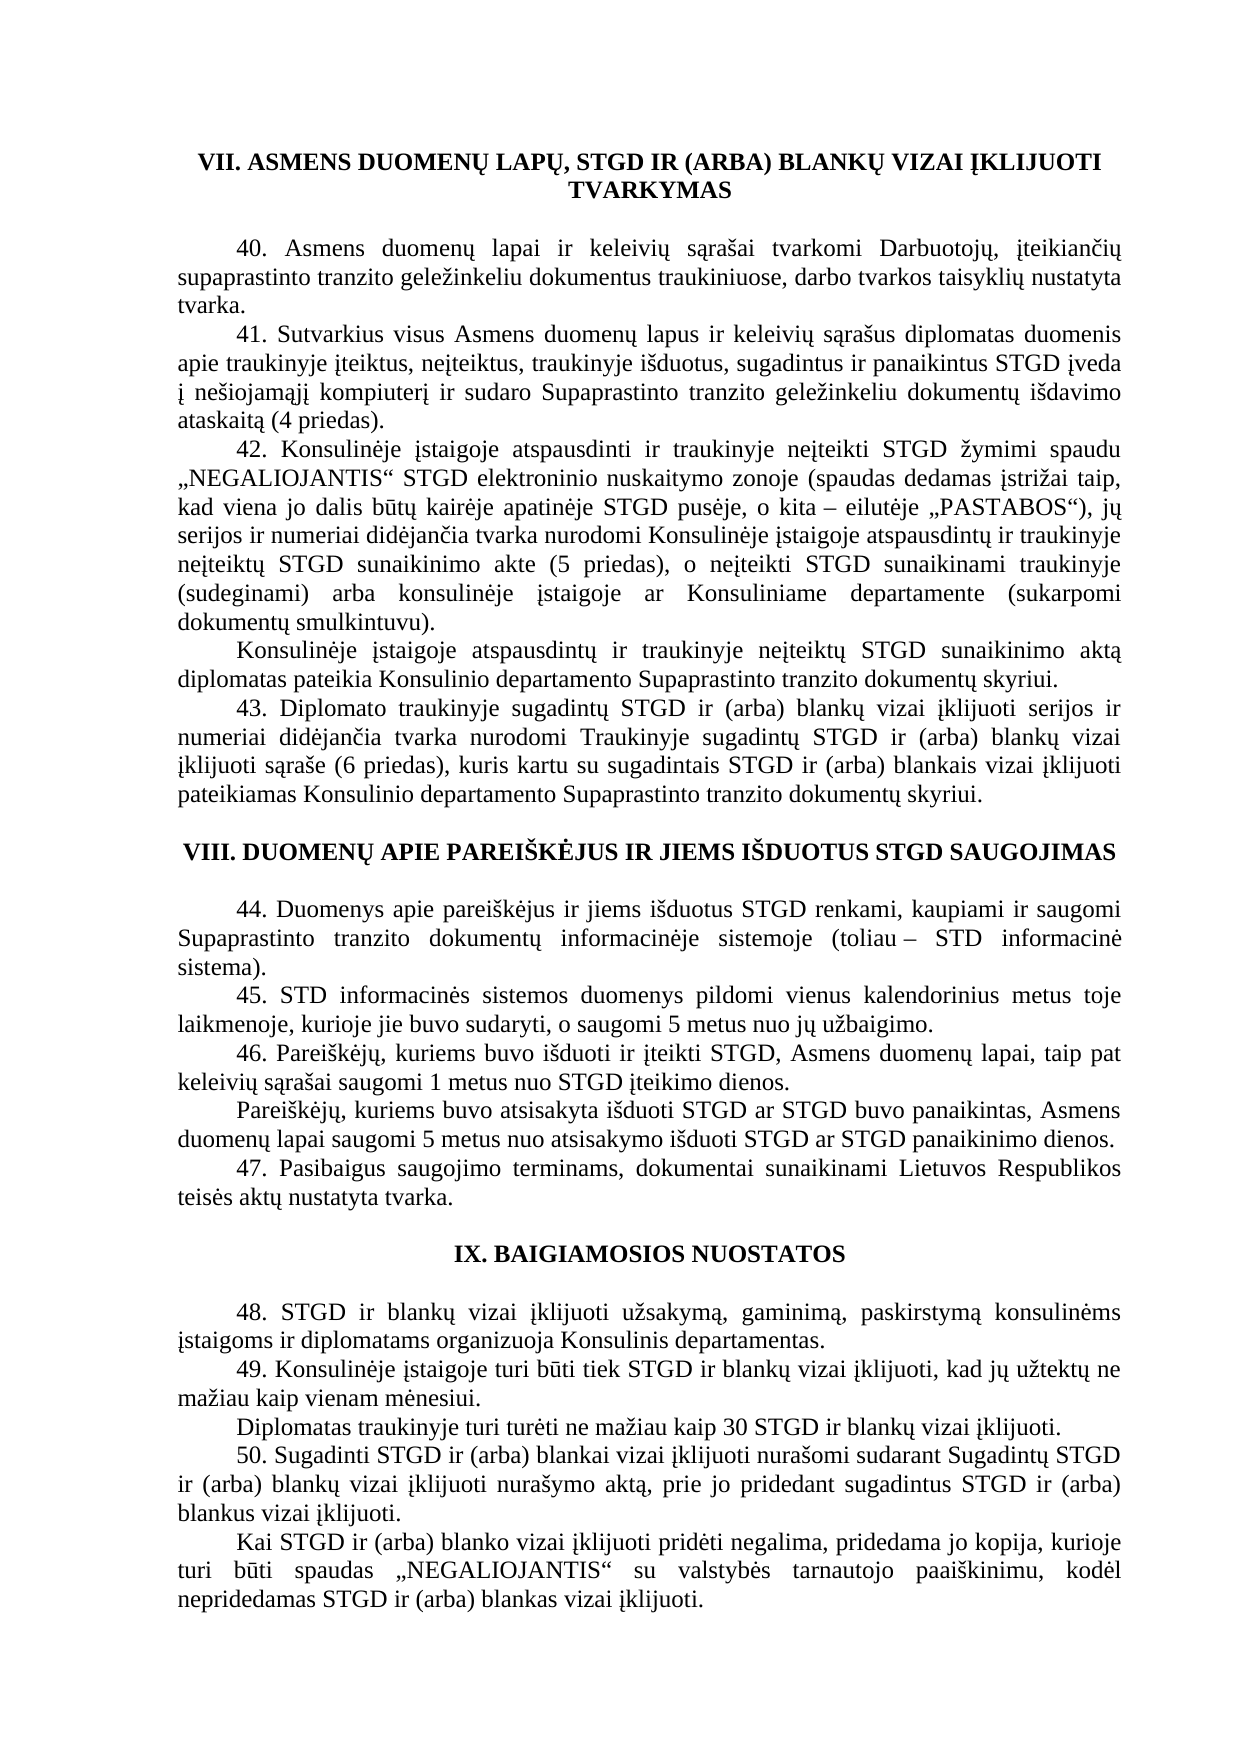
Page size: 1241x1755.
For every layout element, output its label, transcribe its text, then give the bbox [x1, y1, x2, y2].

text 47. Pasibaigus saugojimo terminams, dokumentai sunaikinami Lietuvos Respublikos teisės aktų nustatyta tvarka. [177, 1153, 1122, 1211]
text 41. Sutvarkius visus Asmens duomenų lapus ir keleivių sąrašus diplomatas duomenis apie traukinyje įteiktus, neįteiktus, traukinyje išduotus, sugadintus ir panaikintus STGD įveda į nešiojamąjį kompiuterį ir sudaro Supaprastinto tranzito geležinkeliu dokumentų išdavimo ataskaitą (4 priedas). [177, 319, 1122, 434]
text VII. ASMENS DUOMENŲ LAPŲ, STGD IR (ARBA) BLANKŲ VIZAI ĮKLIJUOTI TVARKYMAS [177, 147, 1122, 204]
text 45. STD informacinės sistemos duomenys pildomi vienus kalendorinius metus toje laikmenoje, kurioje jie buvo sudaryti, o saugomi 5 metus nuo jų užbaigimo. [177, 981, 1122, 1038]
text Pareiškėjų, kuriems buvo atsisakyta išduoti STGD ar STGD buvo panaikintas, Asmens duomenų lapai saugomi 5 metus nuo atsisakymo išduoti STGD ar STGD panaikinimo dienos. [177, 1096, 1122, 1153]
text 40. Asmens duomenų lapai ir keleivių sąrašai tvarkomi Darbuotojų, įteikiančių supaprastinto tranzito geležinkeliu dokumentus traukiniuose, darbo tvarkos taisyklių nustatyta tvarka. [177, 233, 1122, 319]
text 50. Sugadinti STGD ir (arba) blankai vizai įklijuoti nurašomi sudarant Sugadintų STGD ir (arba) blankų vizai įklijuoti nurašymo aktą, prie jo pridedant sugadintus STGD ir (arba) blankus vizai įklijuoti. [177, 1441, 1122, 1527]
text VIII. DUOMENŲ APIE PAREIŠKĖJUS IR JIEMS IŠDUOTUS STGD SAUGOJIMAS [177, 837, 1122, 866]
text 48. STGD ir blankų vizai įklijuoti užsakymą, gaminimą, paskirstymą konsulinėms įstaigoms ir diplomatams organizuoja Konsulinis departamentas. [177, 1297, 1122, 1354]
text IX. BAIGIAMOSIOS NUOSTATOS [177, 1239, 1122, 1268]
text Kai STGD ir (arba) blanko vizai įklijuoti pridėti negalima, pridedama jo kopija, kurioje turi būti spaudas „NEGALIOJANTIS“ su valstybės tarnautojo paaiškinimu, kodėl nepridedamas STGD ir (arba) blankas vizai įklijuoti. [177, 1527, 1122, 1613]
text 46. Pareiškėjų, kuriems buvo išduoti ir įteikti STGD, Asmens duomenų lapai, taip pat keleivių sąrašai saugomi 1 metus nuo STGD įteikimo dienos. [177, 1038, 1122, 1096]
text Konsulinėje įstaigoje atspausdintų ir traukinyje neįteiktų STGD sunaikinimo aktą diplomatas pateikia Konsulinio departamento Supaprastinto tranzito dokumentų skyriui. [177, 636, 1122, 693]
text 49. Konsulinėje įstaigoje turi būti tiek STGD ir blankų vizai įklijuoti, kad jų užtektų ne mažiau kaip vienam mėnesiui. [177, 1354, 1122, 1412]
text 42. Konsulinėje įstaigoje atspausdinti ir traukinyje neįteikti STGD žymimi spaudu „NEGALIOJANTIS“ STGD elektroninio nuskaitymo zonoje (spaudas dedamas įstrižai taip, kad viena jo dalis būtų kairėje apatinėje STGD pusėje, o kita – eilutėje „PASTABOS“), jų serijos ir numeriai didėjančia tvarka nurodomi Konsulinėje įstaigoje atspausdintų ir traukinyje neįteiktų STGD sunaikinimo akte (5 priedas), o neįteikti STGD sunaikinami traukinyje (sudeginami) arba konsulinėje įstaigoje ar Konsuliniame departamente (sukarpomi dokumentų smulkintuvu). [177, 434, 1122, 636]
text 43. Diplomato traukinyje sugadintų STGD ir (arba) blankų vizai įklijuoti serijos ir numeriai didėjančia tvarka nurodomi Traukinyje sugadintų STGD ir (arba) blankų vizai įklijuoti sąraše (6 priedas), kuris kartu su sugadintais STGD ir (arba) blankais vizai įklijuoti pateikiamas Konsulinio departamento Supaprastinto tranzito dokumentų skyriui. [177, 693, 1122, 808]
text 44. Duomenys apie pareiškėjus ir jiems išduotus STGD renkami, kaupiami ir saugomi Supaprastinto tranzito dokumentų informacinėje sistemoje (toliau – STD informacinė sistema). [177, 894, 1122, 981]
text Diplomatas traukinyje turi turėti ne mažiau kaip 30 STGD ir blankų vizai įklijuoti. [177, 1412, 1122, 1441]
